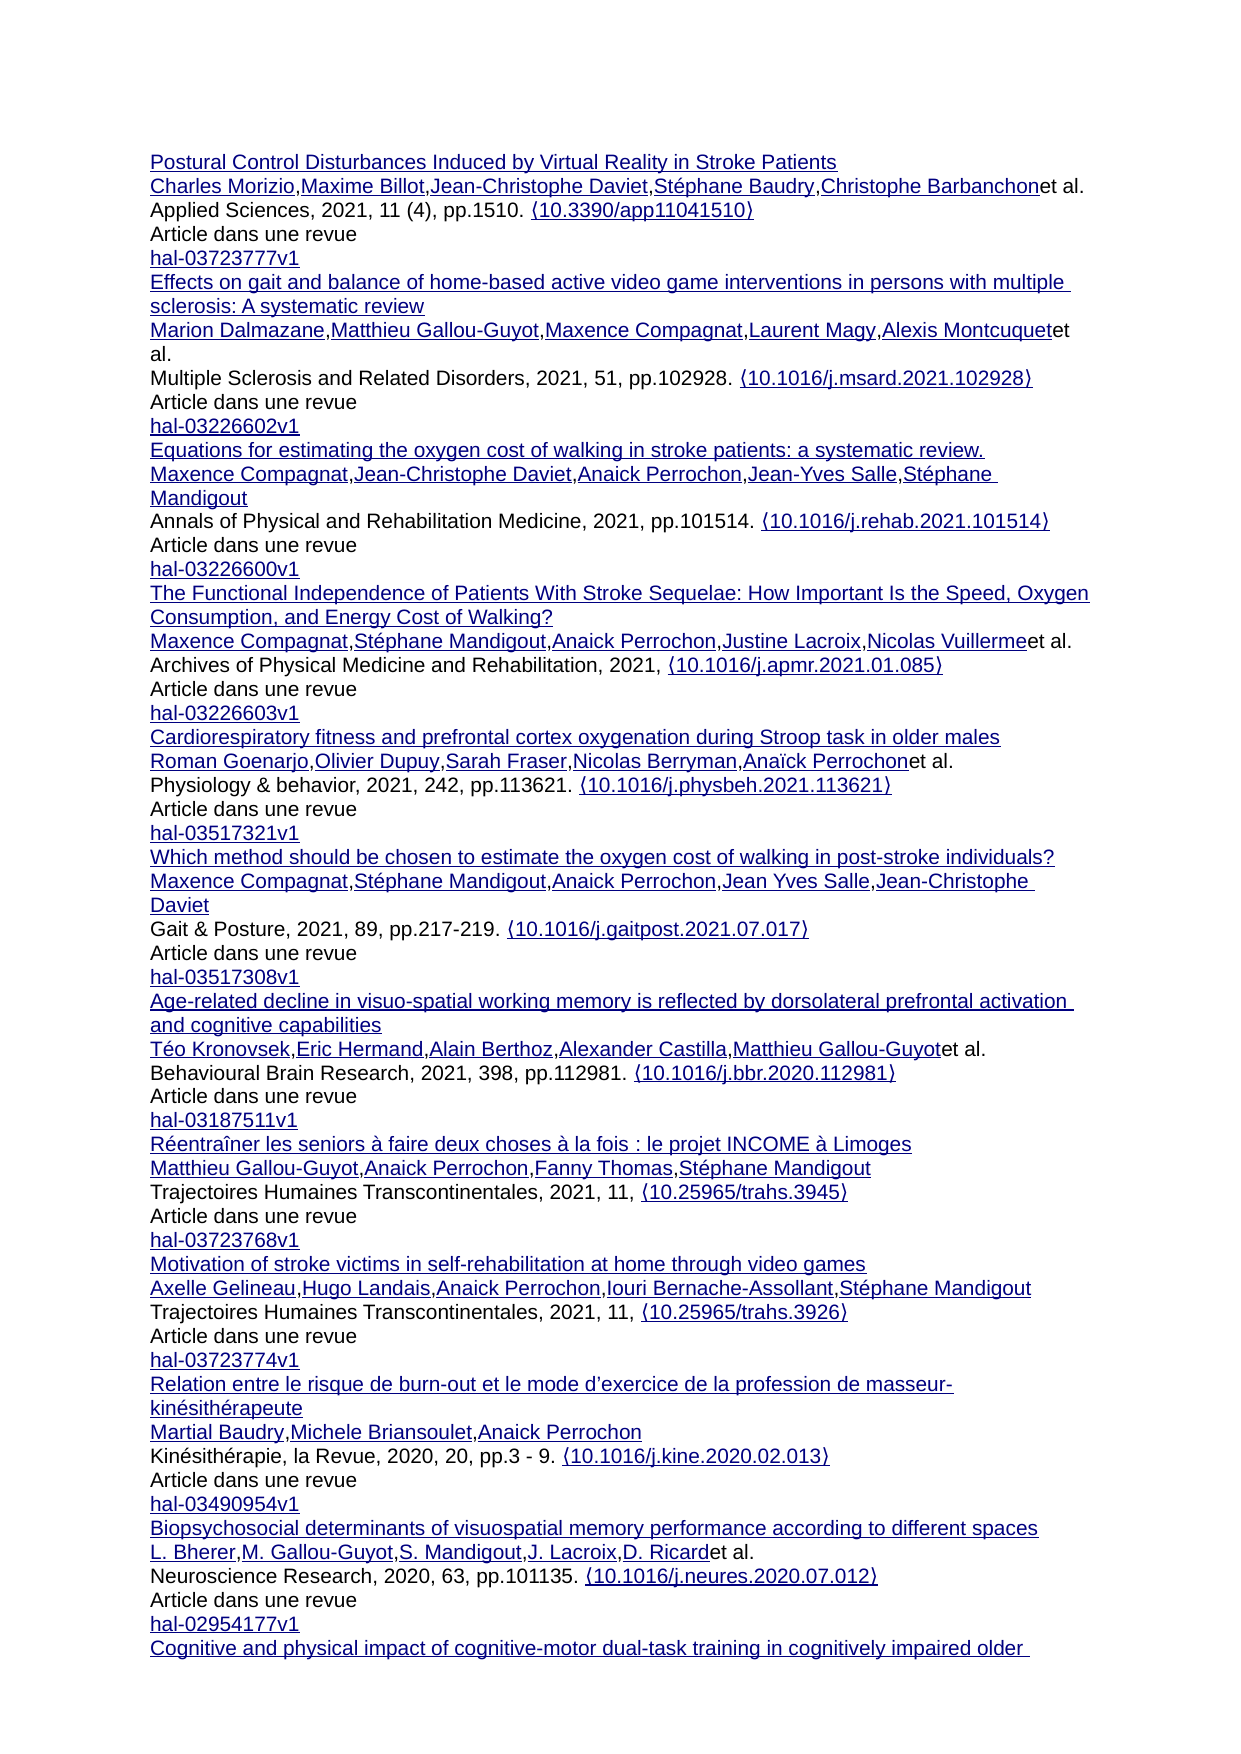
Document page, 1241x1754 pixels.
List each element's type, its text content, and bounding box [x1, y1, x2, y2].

table_cell Age-related decline in visuo-spatial working memory is reflected by dorsolateral prefrontal activation and cognitive capabilities Téo Kronovsek,Eric Hermand,Alain Berthoz,Alexander Castilla,Matthieu Gallou-Guyotet al. Behavioural Brain Research, 2021, 398, pp.112981. ⟨10.1016/j.bbr.2020.112981⟩ Article dans une revue hal-03187511v1 [150, 989, 1090, 1132]
table_cell Cardiorespiratory fitness and prefrontal cortex oxygenation during Stroop task in older males Roman Goenarjo,Olivier Dupuy,Sarah Fraser,Nicolas Berryman,Anaïck Perrochonet al. Physiology & behavior, 2021, 242, pp.113621. ⟨10.1016/j.physbeh.2021.113621⟩ Article dans une revue hal-03517321v1 [150, 725, 1090, 845]
table_cell Which method should be chosen to estimate the oxygen cost of walking in post-stroke individuals? Maxence Compagnat,Stéphane Mandigout,Anaick Perrochon,Jean Yves Salle,Jean-Christophe Daviet Gait & Posture, 2021, 89, pp.217-219. ⟨10.1016/j.gaitpost.2021.07.017⟩ Article dans une revue hal-03517308v1 [150, 845, 1090, 988]
table_cell Cognitive and physical impact of cognitive-motor dual-task training in cognitively impaired older [150, 1635, 1090, 1659]
table_cell Consumption, and Energy Cost of Walking? Maxence Compagnat,Stéphane Mandigout,Anaick Perrochon,Justine Lacroix,Nicolas Vuillermeet al. Archives of Physical Medicine and Rehabilitation, 2021, ⟨10.1016/j.apmr.2021.01.085⟩ Article dans une revue hal-03226603v1 [150, 603, 1090, 725]
table_cell Relation entre le risque de burn-out et le mode d’exercice de la profession de masseur-kinésithérapeute Martial Baudry,Michele Briansoulet,Anaick Perrochon Kinésithérapie, la Revue, 2020, 20, pp.3 - 9. ⟨10.1016/j.kine.2020.02.013⟩ Article dans une revue hal-03490954v1 [150, 1372, 1090, 1516]
table_cell Motivation of stroke victims in self-rehabilitation at home through video games Axelle Gelineau,Hugo Landais,Anaick Perrochon,Iouri Bernache-Assollant,Stéphane Mandigout Trajectoires Humaines Transcontinentales, 2021, 11, ⟨10.25965/trahs.3926⟩ Article dans une revue hal-03723774v1 [150, 1252, 1090, 1372]
table_cell Postural Control Disturbances Induced by Virtual Reality in Stroke Patients Charles Morizio,Maxime Billot,Jean-Christophe Daviet,Stéphane Baudry,Christophe Barbanchonet al. Applied Sciences, 2021, 11 (4), pp.1510. ⟨10.3390/app11041510⟩ Article dans une revue hal-03723777v1 [150, 150, 1090, 270]
table_cell Effects on gait and balance of home-based active video game interventions in persons with multiple sclerosis: A systematic review Marion Dalmazane,Matthieu Gallou-Guyot,Maxence Compagnat,Laurent Magy,Alexis Montcuquetet al. Multiple Sclerosis and Related Disorders, 2021, 51, pp.102928. ⟨10.1016/j.msard.2021.102928⟩ Article dans une revue hal-03226602v1 [150, 270, 1090, 437]
table_cell Réentraîner les seniors à faire deux choses à la fois : le projet INCOME à Limoges Matthieu Gallou-Guyot,Anaick Perrochon,Fanny Thomas,Stéphane Mandigout Trajectoires Humaines Transcontinentales, 2021, 11, ⟨10.25965/trahs.3945⟩ Article dans une revue hal-03723768v1 [150, 1132, 1090, 1252]
table_cell Biopsychosocial determinants of visuospatial memory performance according to different spaces L. Bherer,M. Gallou-Guyot,S. Mandigout,J. Lacroix,D. Ricardet al. Neuroscience Research, 2020, 63, pp.101135. ⟨10.1016/j.neures.2020.07.012⟩ Article dans une revue hal-02954177v1 [150, 1516, 1090, 1635]
table_cell Equations for estimating the oxygen cost of walking in stroke patients: a systematic review. Maxence Compagnat,Jean-Christophe Daviet,Anaick Perrochon,Jean-Yves Salle,Stéphane Mandigout Annals of Physical and Rehabilitation Medicine, 2021, pp.101514. ⟨10.1016/j.rehab.2021.101514⟩ Article dans une revue hal-03226600v1 [150, 438, 1090, 581]
table_cell The Functional Independence of Patients With Stroke Sequelae: How Important Is the Speed, Oxygen [150, 581, 1090, 602]
